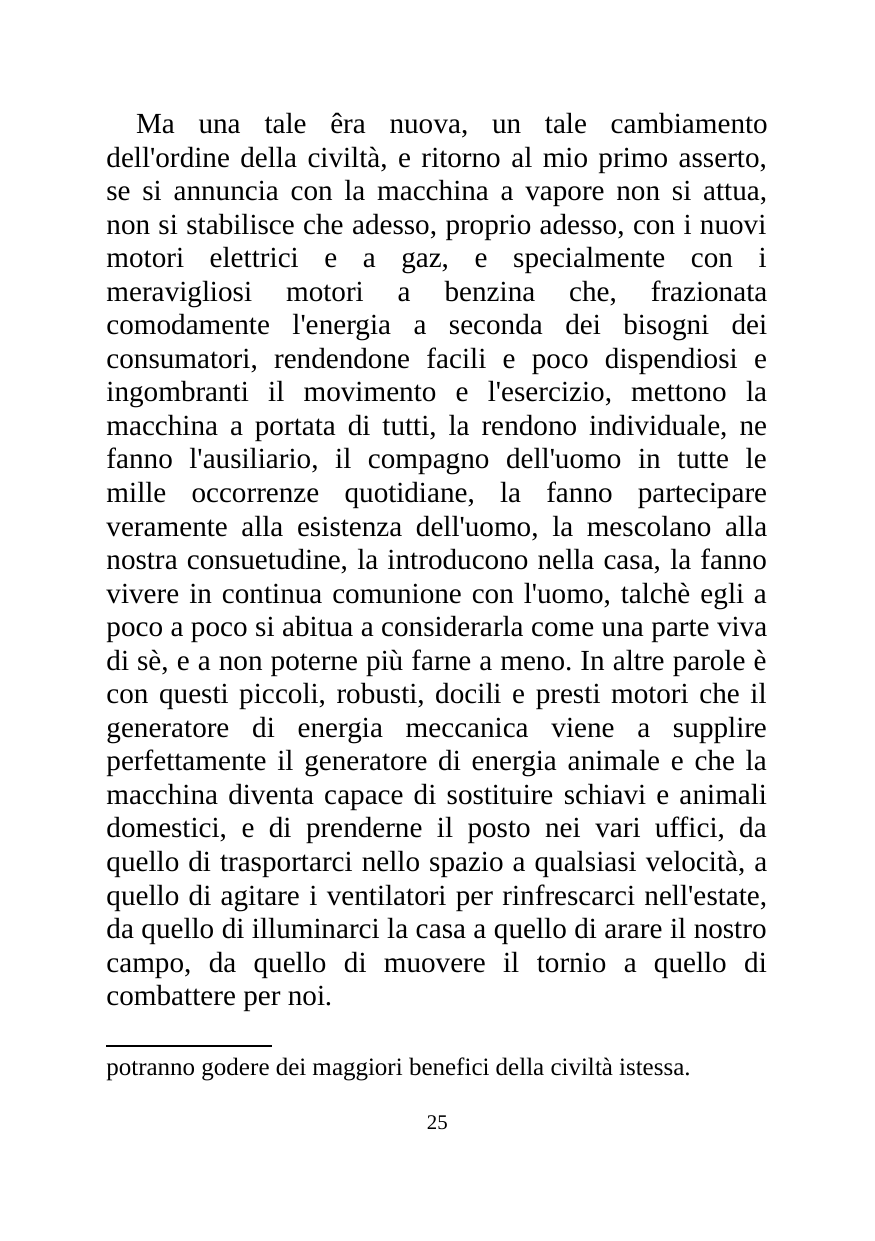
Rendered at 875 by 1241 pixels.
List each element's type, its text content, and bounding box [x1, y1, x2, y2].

text Ma una tale êra nuova, un tale cambiamento dell'ordine della civiltà, e ritorno al mio primo asserto, se si annuncia con la macchina a vapore non si attua, non si stabilisce che adesso, proprio adesso, con i nuovi motori elettrici e a gaz, e specialmente con i meravigliosi motori a benzina che, frazionata comodamente l'energia a seconda dei bisogni dei consumatori, rendendone facili e poco dispendiosi e ingombranti il movimento e l'esercizio, mettono la macchina a portata di tutti, la rendono individuale, ne fanno l'ausiliario, il compagno dell'uomo in tutte le mille occorrenze quotidiane, la fanno partecipare veramente alla esistenza dell'uomo, la mescolano alla nostra consuetudine, la introducono nella casa, la fanno vivere in continua comunione con l'uomo, talchè egli a poco a poco si abitua a considerarla come una parte viva di sè, e a non poterne più farne a meno. In altre parole è con questi piccoli, robusti, docili e presti motori che il generatore di energia meccanica viene a supplire perfettamente il generatore di energia animale e che la macchina diventa capace di sostituire schiavi e animali domestici, e di prenderne il posto nei vari uffici, da quello di trasportarci nello spazio a qualsiasi velocità, a quello di agitare i ventilatori per rinfrescarci nell'estate, da quello di illuminarci la casa a quello di arare il nostro campo, da quello di muovere il tornio a quello di combattere per noi. [106, 106, 768, 1012]
text potranno godere dei maggiori benefici della civiltà istessa. [106, 1052, 768, 1080]
